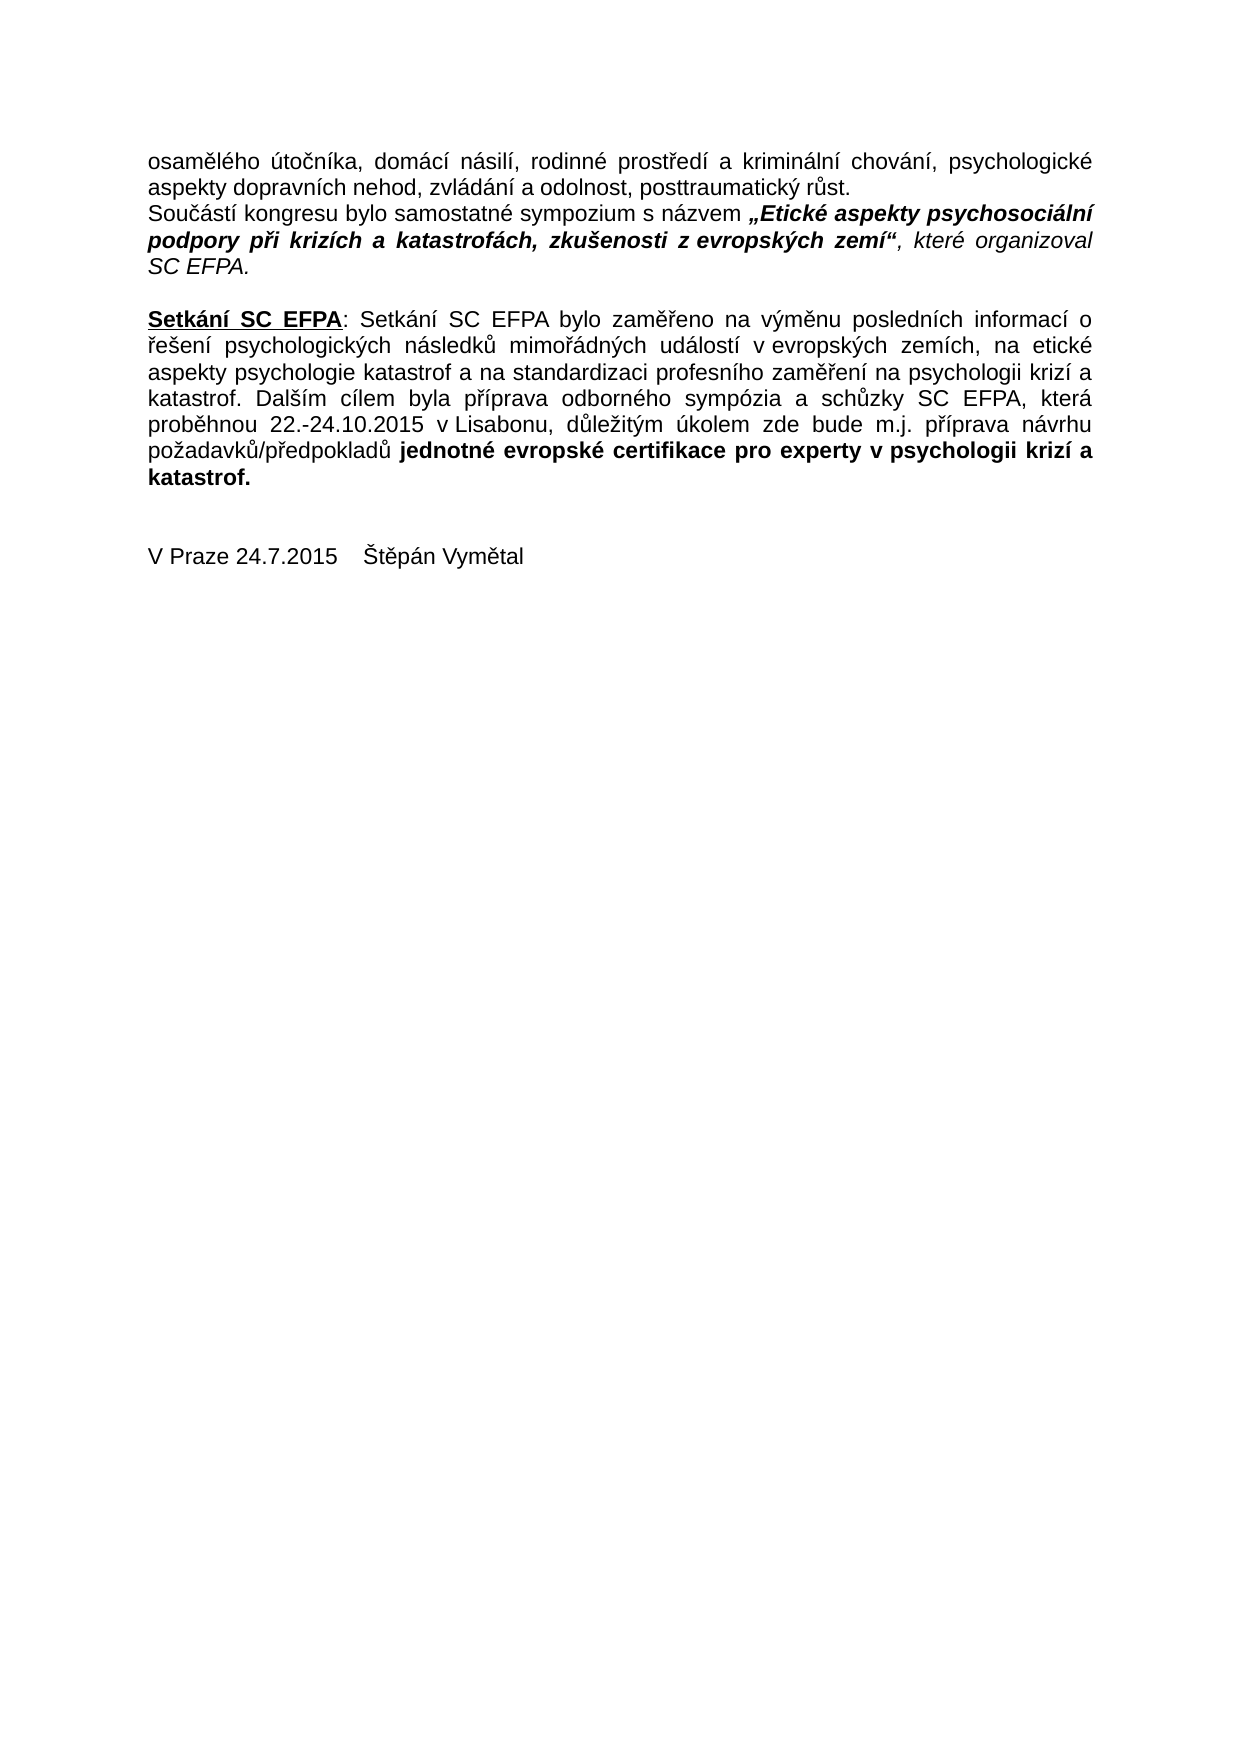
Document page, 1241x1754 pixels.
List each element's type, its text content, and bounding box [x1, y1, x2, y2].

text V Praze 24.7.2015 Štěpán Vymětal [148, 543, 1093, 569]
text Součástí kongresu bylo samostatné sympozium s názvem „Etické aspekty psychosociální podpory při krizích a katastrofách, zkušenosti z evropských zemí“, které organizoval SC EFPA. [148, 200, 1093, 279]
text osamělého útočníka, domácí násilí, rodinné prostředí a kriminální chování, psychologické aspekty dopravních nehod, zvládání a odolnost, posttraumatický růst. [148, 148, 1093, 200]
text Setkání SC EFPA: Setkání SC EFPA bylo zaměřeno na výměnu posledních informací o řešení psychologických následků mimořádných událostí v evropských zemích, na etické aspekty psychologie katastrof a na standardizaci profesního zaměření na psychologii krizí a katastrof. Dalším cílem byla příprava odborného sympózia a schůzky SC EFPA, která proběhnou 22.-24.10.2015 v Lisabonu, důležitým úkolem zde bude m.j. příprava návrhu požadavků/předpokladů jednotné evropské certifikace pro experty v psychologii krizí a katastrof. [148, 306, 1093, 490]
